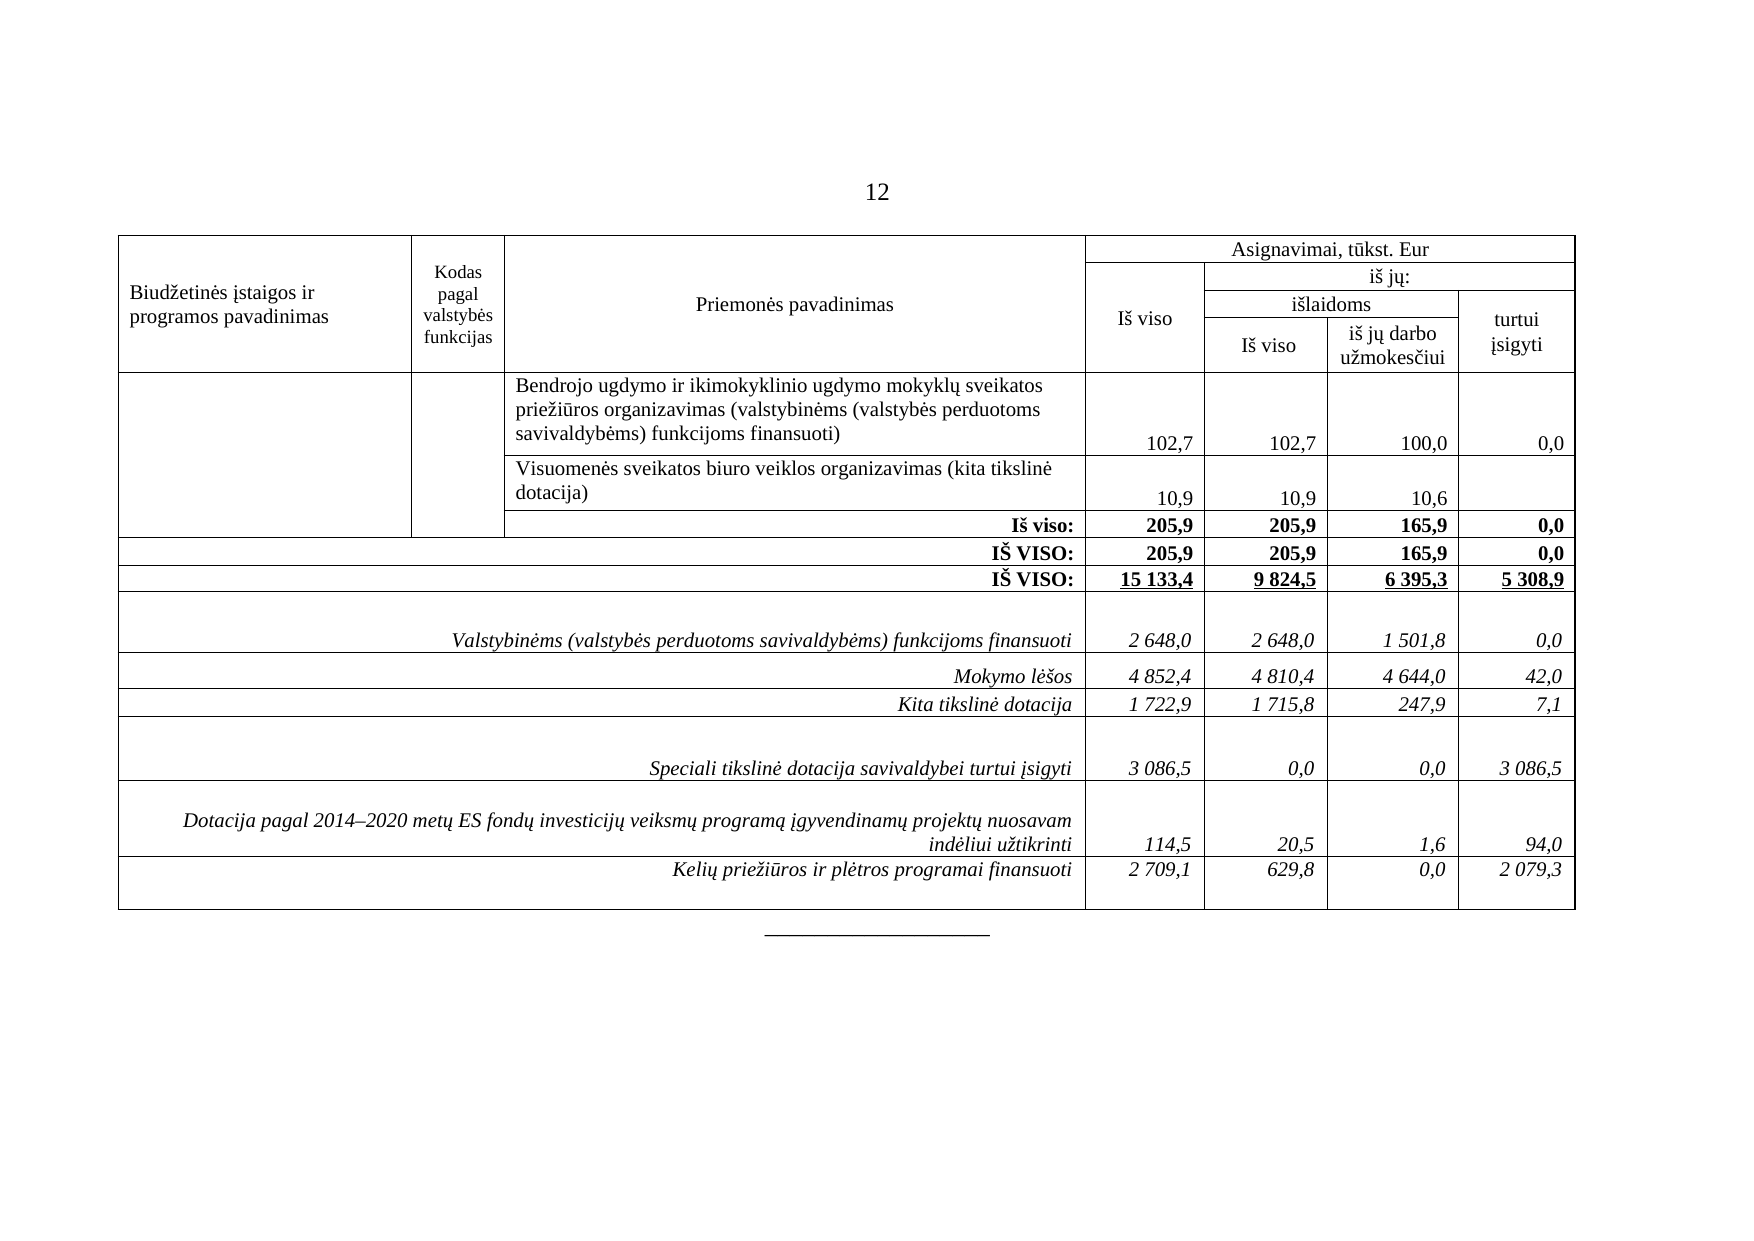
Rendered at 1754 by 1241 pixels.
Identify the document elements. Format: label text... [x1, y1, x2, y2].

table_cell Mokymo lėšos [119, 653, 1085, 688]
table_cell Dotacija pagal 2014–2020 metų ES fondų investicijų veiksmų programą įgyvendinamų projektų nuosavam indėliui užtikrinti [119, 781, 1085, 856]
table_cell 1 722,9 [1086, 689, 1204, 716]
table_cell 3 086,5 [1086, 717, 1204, 780]
table_cell 0,0 [1459, 538, 1574, 565]
table_cell 205,9 [1205, 538, 1327, 565]
table_cell 1,6 [1328, 781, 1458, 856]
table_cell Iš viso [1086, 263, 1204, 372]
table_cell Kelių priežiūros ir plėtros programai finansuoti [119, 857, 1085, 909]
table_cell 20,5 [1205, 781, 1327, 856]
table_cell 94,0 [1459, 781, 1574, 856]
table_cell Bendrojo ugdymo ir ikimokyklinio ugdymo mokyklų sveikatos priežiūros organizavimas (valstybinėms (valstybės perduotoms savivaldybėms) funkcijoms finansuoti) [505, 373, 1085, 455]
table_cell 0,0 [1328, 717, 1458, 780]
table_cell 114,5 [1086, 781, 1204, 856]
table_cell iš jų: [1205, 263, 1574, 290]
table_cell 5 308,9 [1459, 566, 1574, 591]
table_cell 165,9 [1328, 511, 1458, 537]
table_cell 10,6 [1328, 456, 1458, 510]
table_cell 6 395,3 [1328, 566, 1458, 591]
table_cell Speciali tikslinė dotacija savivaldybei turtui įsigyti [119, 717, 1085, 780]
table_cell 100,0 [1328, 373, 1458, 455]
table_cell iš jų darbo užmokesčiui [1328, 318, 1458, 372]
table_cell Visuomenės sveikatos biuro veiklos organizavimas (kita tikslinė dotacija) [505, 456, 1085, 510]
table_cell 165,9 [1328, 538, 1458, 565]
table_cell [412, 373, 504, 537]
table_cell Iš viso [1205, 318, 1327, 372]
table_header Kodas pagal valstybės funkcijas [412, 236, 504, 372]
text __________________ [118, 910, 1636, 939]
table_cell 1 501,8 [1328, 592, 1458, 652]
table_cell 42,0 [1459, 653, 1574, 688]
table_cell 629,8 [1205, 857, 1327, 909]
table_cell Iš viso: [505, 511, 1085, 537]
table_cell Valstybinėms (valstybės perduotoms savivaldybėms) funkcijoms finansuoti [119, 592, 1085, 652]
table_header Asignavimai, tūkst. Eur [1086, 236, 1574, 262]
table_cell 15 133,4 [1086, 566, 1204, 591]
table_cell 205,9 [1086, 538, 1204, 565]
table_cell 0,0 [1205, 717, 1327, 780]
table_cell 0,0 [1459, 511, 1574, 537]
table_cell 3 086,5 [1459, 717, 1574, 780]
table_cell [119, 373, 411, 537]
table_cell 102,7 [1086, 373, 1204, 455]
table_cell 205,9 [1086, 511, 1204, 537]
table_cell 9 824,5 [1205, 566, 1327, 591]
table_header Biudžetinės įstaigos ir programos pavadinimas [119, 236, 411, 372]
table_header Priemonės pavadinimas [505, 236, 1085, 372]
table_cell 0,0 [1328, 857, 1458, 909]
table_cell 4 852,4 [1086, 653, 1204, 688]
table_cell 205,9 [1205, 511, 1327, 537]
table_cell IŠ VISO: [119, 538, 1085, 565]
table_cell turtui įsigyti [1459, 291, 1574, 372]
table_cell 0,0 [1459, 592, 1574, 652]
table_cell 247,9 [1328, 689, 1458, 716]
table_cell 10,9 [1086, 456, 1204, 510]
table_cell 2 079,3 [1459, 857, 1574, 909]
table_cell 4 644,0 [1328, 653, 1458, 688]
table_cell 7,1 [1459, 689, 1574, 716]
table_cell [1459, 456, 1574, 510]
table_cell 1 715,8 [1205, 689, 1327, 716]
table_cell 10,9 [1205, 456, 1327, 510]
table_cell 2 648,0 [1205, 592, 1327, 652]
table_cell 2 709,1 [1086, 857, 1204, 909]
table_cell 2 648,0 [1086, 592, 1204, 652]
table_cell išlaidoms [1205, 291, 1458, 317]
table_cell 4 810,4 [1205, 653, 1327, 688]
table_cell Kita tikslinė dotacija [119, 689, 1085, 716]
table_cell 102,7 [1205, 373, 1327, 455]
table_cell 0,0 [1459, 373, 1574, 455]
table_cell IŠ VISO: [119, 566, 1085, 591]
